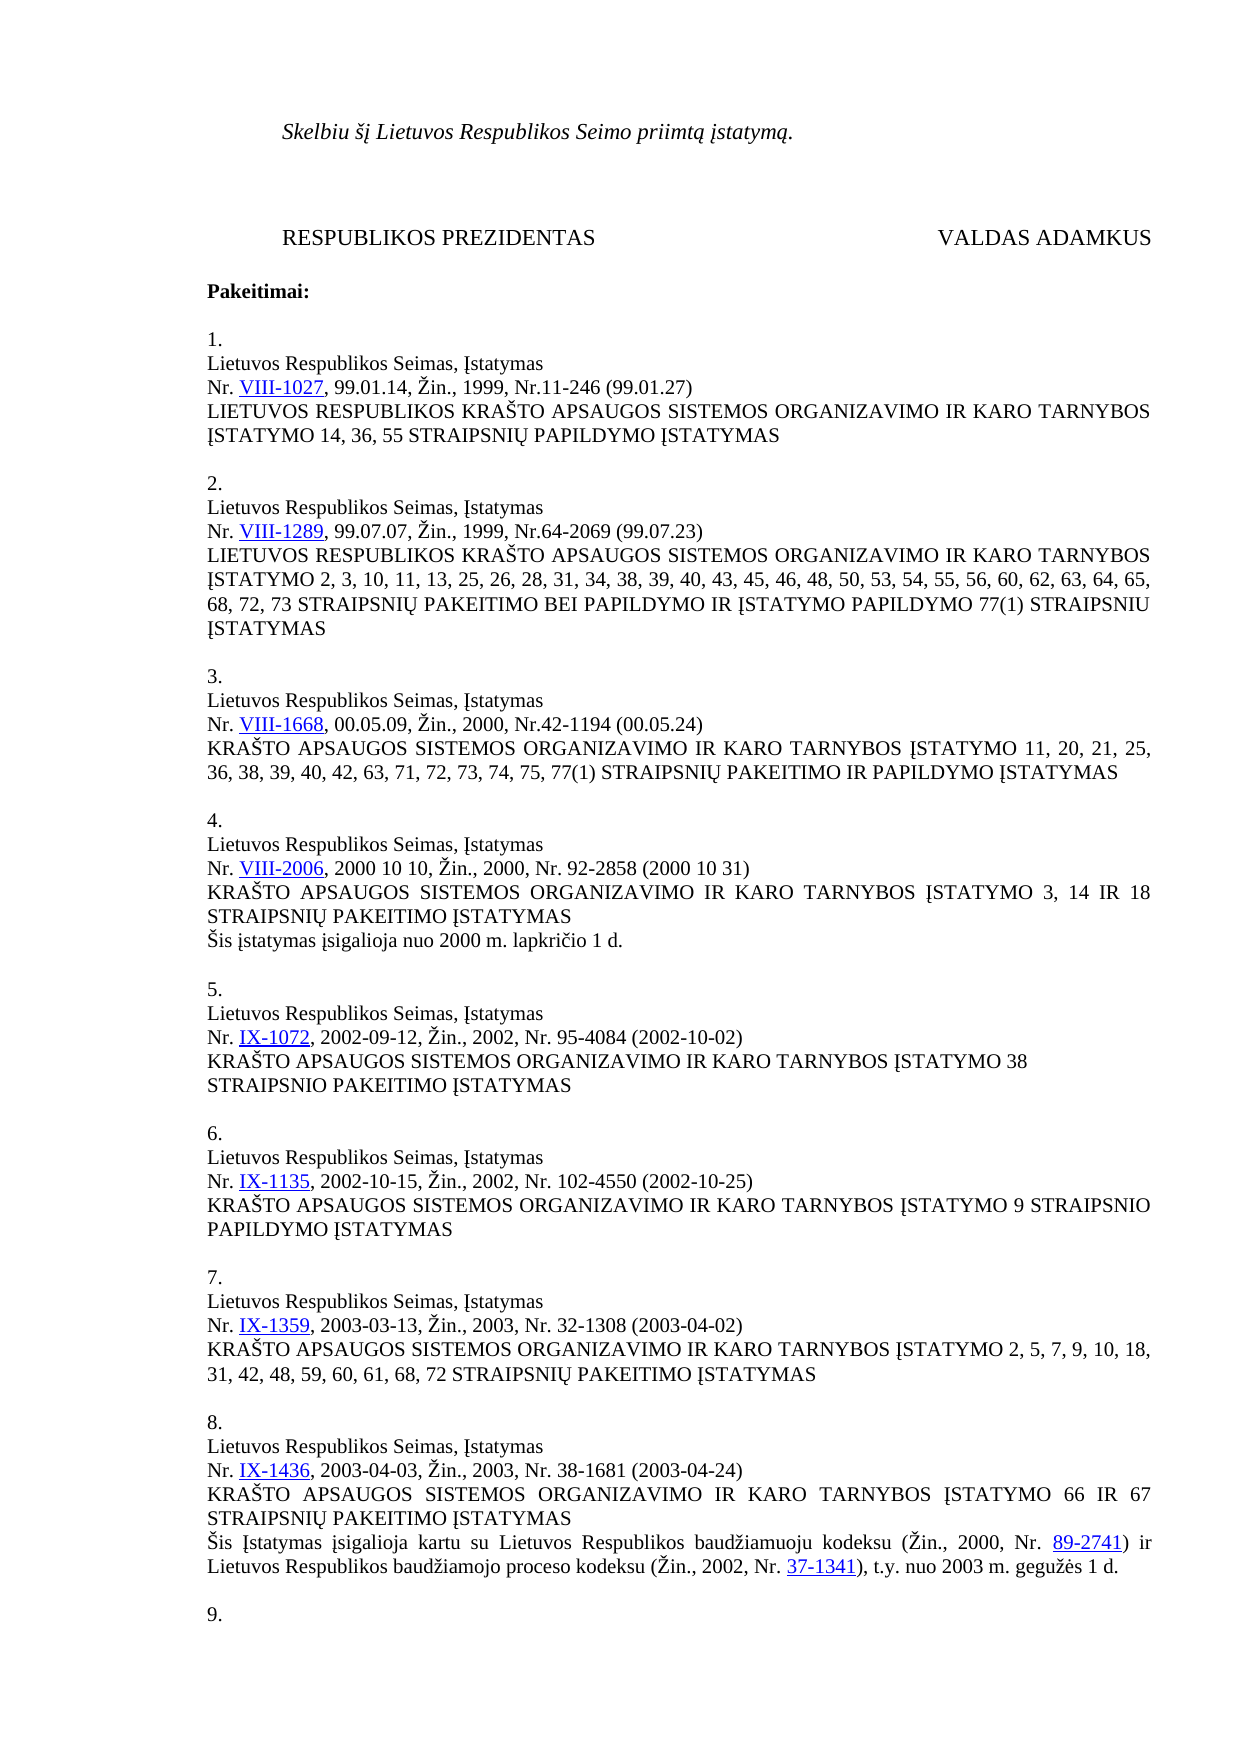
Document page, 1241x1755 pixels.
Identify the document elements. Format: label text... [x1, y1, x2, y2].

text Lietuvos Respublikos Seimas, Įstatymas [207, 832, 1152, 856]
text KRAŠTO APSAUGOS SISTEMOS ORGANIZAVIMO IR KARO TARNYBOS ĮSTATYMO 2, 5, 7, 9, 10, 18, 31, 42, 48, 59, 60, 61, 68, 72 STRAIPSNIŲ PAKEITIMO ĮSTATYMAS [207, 1337, 1152, 1386]
text 6. [207, 1121, 1152, 1145]
text Nr. IX-1436, 2003-04-03, Žin., 2003, Nr. 38-1681 (2003-04-24) [207, 1458, 1152, 1482]
text 4. [207, 808, 1152, 832]
text KRAŠTO APSAUGOS SISTEMOS ORGANIZAVIMO IR KARO TARNYBOS ĮSTATYMO 11, 20, 21, 25, 36, 38, 39, 40, 42, 63, 71, 72, 73, 74, 75, 77(1) STRAIPSNIŲ PAKEITIMO IR PAPILDYMO ĮSTATYMAS [207, 736, 1152, 784]
text Pakeitimai: [207, 279, 1152, 303]
text KRAŠTO APSAUGOS SISTEMOS ORGANIZAVIMO IR KARO TARNYBOS ĮSTATYMO 66 IR 67 STRAIPSNIŲ PAKEITIMO ĮSTATYMAS [207, 1482, 1152, 1530]
text Nr. IX-1072, 2002-09-12, Žin., 2002, Nr. 95-4084 (2002-10-02) [207, 1024, 1152, 1049]
text Nr. VIII-2006, 2000 10 10, Žin., 2000, Nr. 92-2858 (2000 10 31) [207, 856, 1152, 880]
text Skelbiu šį Lietuvos Respublikos Seimo priimtą įstatymą. [207, 118, 1152, 144]
text Šis Įstatymas įsigalioja kartu su Lietuvos Respublikos baudžiamuoju kodeksu (Žin., 2000, Nr. 89-2741) ir Lietuvos Respublikos baudžiamojo proceso kodeksu (Žin., 2002, Nr. 37-1341), t.y. nuo 2003 m. gegužės 1 d. [207, 1530, 1152, 1578]
text 8. [207, 1409, 1152, 1434]
text Nr. VIII-1668, 00.05.09, Žin., 2000, Nr.42-1194 (00.05.24) [207, 712, 1152, 736]
text 9. [207, 1602, 1152, 1626]
text LIETUVOS RESPUBLIKOS KRAŠTO APSAUGOS SISTEMOS ORGANIZAVIMO IR KARO TARNYBOS ĮSTATYMO 14, 36, 55 STRAIPSNIŲ PAPILDYMO ĮSTATYMAS [207, 399, 1152, 447]
text Lietuvos Respublikos Seimas, Įstatymas [207, 1145, 1152, 1169]
text Nr. VIII-1289, 99.07.07, Žin., 1999, Nr.64-2069 (99.07.23) [207, 519, 1152, 543]
text Šis įstatymas įsigalioja nuo 2000 m. lapkričio 1 d. [207, 928, 1152, 952]
text Lietuvos Respublikos Seimas, Įstatymas [207, 688, 1152, 712]
text KRAŠTO APSAUGOS SISTEMOS ORGANIZAVIMO IR KARO TARNYBOS ĮSTATYMO 38 STRAIPSNIO PAKEITIMO ĮSTATYMAS [207, 1049, 1152, 1097]
text LIETUVOS RESPUBLIKOS KRAŠTO APSAUGOS SISTEMOS ORGANIZAVIMO IR KARO TARNYBOS ĮSTATYMO 2, 3, 10, 11, 13, 25, 26, 28, 31, 34, 38, 39, 40, 43, 45, 46, 48, 50, 53, 54, 55, 56, 60, 62, 63, 64, 65, 68, 72, 73 STRAIPSNIŲ PAKEITIMO BEI PAPILDYMO IR ĮSTATYMO PAPILDYMO 77(1) STRAIPSNIU ĮSTATYMAS [207, 543, 1152, 639]
text Lietuvos Respublikos Seimas, Įstatymas [207, 351, 1152, 375]
text RESPUBLIKOS PREZIDENTAS VALDAS ADAMKUS [207, 223, 1152, 250]
text 2. [207, 471, 1152, 495]
text Nr. IX-1135, 2002-10-15, Žin., 2002, Nr. 102-4550 (2002-10-25) [207, 1169, 1152, 1193]
text Nr. VIII-1027, 99.01.14, Žin., 1999, Nr.11-246 (99.01.27) [207, 375, 1152, 399]
text Lietuvos Respublikos Seimas, Įstatymas [207, 1001, 1152, 1024]
text Lietuvos Respublikos Seimas, Įstatymas [207, 1289, 1152, 1313]
text 7. [207, 1265, 1152, 1289]
text 3. [207, 664, 1152, 688]
text Lietuvos Respublikos Seimas, Įstatymas [207, 1434, 1152, 1458]
text KRAŠTO APSAUGOS SISTEMOS ORGANIZAVIMO IR KARO TARNYBOS ĮSTATYMO 9 STRAIPSNIO PAPILDYMO ĮSTATYMAS [207, 1193, 1152, 1241]
text KRAŠTO APSAUGOS SISTEMOS ORGANIZAVIMO IR KARO TARNYBOS ĮSTATYMO 3, 14 IR 18 STRAIPSNIŲ PAKEITIMO ĮSTATYMAS [207, 880, 1152, 928]
text Lietuvos Respublikos Seimas, Įstatymas [207, 495, 1152, 519]
text 1. [207, 327, 1152, 351]
text 5. [207, 976, 1152, 1001]
text Nr. IX-1359, 2003-03-13, Žin., 2003, Nr. 32-1308 (2003-04-02) [207, 1313, 1152, 1337]
